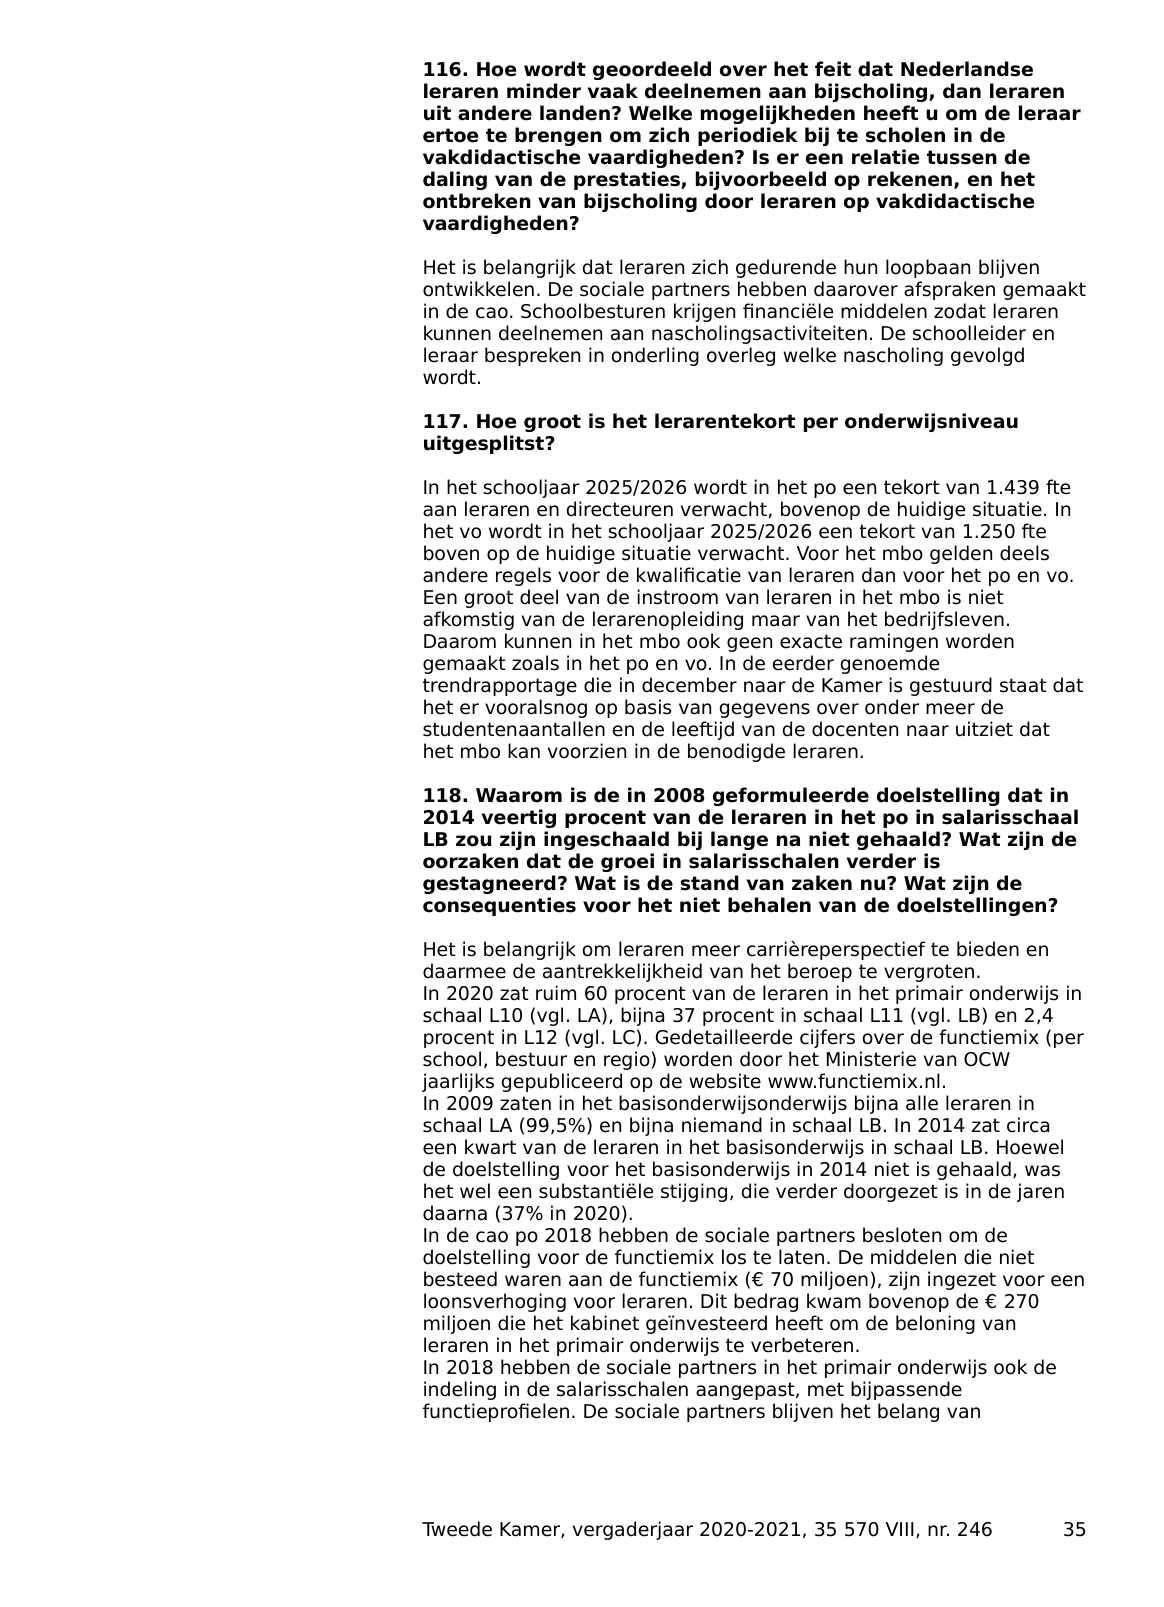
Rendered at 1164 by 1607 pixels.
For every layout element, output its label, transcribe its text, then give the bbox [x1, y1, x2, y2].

subtitle 116. Hoe wordt geoordeeld over het feit dat Nederlandse leraren minder vaak deelnemen aan bijscholing, dan leraren uit andere landen? Welke mogelijkheden heeft u om de leraar ertoe te brengen om zich periodiek bij te scholen in de vakdidactische vaardigheden? Is er een relatie tussen de daling van de prestaties, bijvoorbeeld op rekenen, en het ontbreken van bijscholing door leraren op vakdidactische vaardigheden? [422, 59, 1087, 235]
text Het is belangrijk om leraren meer carrièreperspectief te bieden en daarmee de aantrekkelijkheid van het beroep te vergroten. [422, 939, 1087, 983]
text Het is belangrijk dat leraren zich gedurende hun loopbaan blijven ontwikkelen. De sociale partners hebben daarover afspraken gemaakt in de cao. Schoolbesturen krijgen financiële middelen zodat leraren kunnen deelnemen aan nascholingsactiviteiten. De schoolleider en leraar bespreken in onderling overleg welke nascholing gevolgd wordt. [422, 257, 1087, 389]
subtitle 117. Hoe groot is het lerarentekort per onderwijsniveau uitgesplitst? [422, 411, 1087, 455]
text In 2009 zaten in het basisonderwijsonderwijs bijna alle leraren in schaal LA (99,5%) en bijna niemand in schaal LB. In 2014 zat circa een kwart van de leraren in het basisonderwijs in schaal LB. Hoewel de doelstelling voor het basisonderwijs in 2014 niet is gehaald, was het wel een substantiële stijging, die verder doorgezet is in de jaren daarna (37% in 2020). [422, 1093, 1087, 1225]
text In het schooljaar 2025/2026 wordt in het po een tekort van 1.439 fte aan leraren en directeuren verwacht, bovenop de huidige situatie. In het vo wordt in het schooljaar 2025/2026 een tekort van 1.250 fte boven op de huidige situatie verwacht. Voor het mbo gelden deels andere regels voor de kwalificatie van leraren dan voor het po en vo. Een groot deel van de instroom van leraren in het mbo is niet afkomstig van de lerarenopleiding maar van het bedrijfsleven. Daarom kunnen in het mbo ook geen exacte ramingen worden gemaakt zoals in het po en vo. In de eerder genoemde trendrapportage die in december naar de Kamer is gestuurd staat dat het er vooralsnog op basis van gegevens over onder meer de studentenaantallen en de leeftijd van de docenten naar uitziet dat het mbo kan voorzien in de benodigde leraren. [422, 477, 1087, 763]
text In 2018 hebben de sociale partners in het primair onderwijs ook de indeling in de salarisschalen aangepast, met bijpassende functieprofielen. De sociale partners blijven het belang van [422, 1357, 1087, 1423]
subtitle 118. Waarom is de in 2008 geformuleerde doelstelling dat in 2014 veertig procent van de leraren in het po in salarisschaal LB zou zijn ingeschaald bij lange na niet gehaald? Wat zijn de oorzaken dat de groei in salarisschalen verder is gestagneerd? Wat is de stand van zaken nu? Wat zijn de consequenties voor het niet behalen van de doelstellingen? [422, 785, 1087, 917]
text In de cao po 2018 hebben de sociale partners besloten om de doelstelling voor de functiemix los te laten. De middelen die niet besteed waren aan de functiemix (€ 70 miljoen), zijn ingezet voor een loonsverhoging voor leraren. Dit bedrag kwam bovenop de € 270 miljoen die het kabinet geïnvesteerd heeft om de beloning van leraren in het primair onderwijs te verbeteren. [422, 1225, 1087, 1357]
text In 2020 zat ruim 60 procent van de leraren in het primair onderwijs in schaal L10 (vgl. LA), bijna 37 procent in schaal L11 (vgl. LB) en 2,4 procent in L12 (vgl. LC). Gedetailleerde cijfers over de functiemix (per school, bestuur en regio) worden door het Ministerie van OCW jaarlijks gepubliceerd op de website www.functiemix.nl. [422, 983, 1087, 1093]
